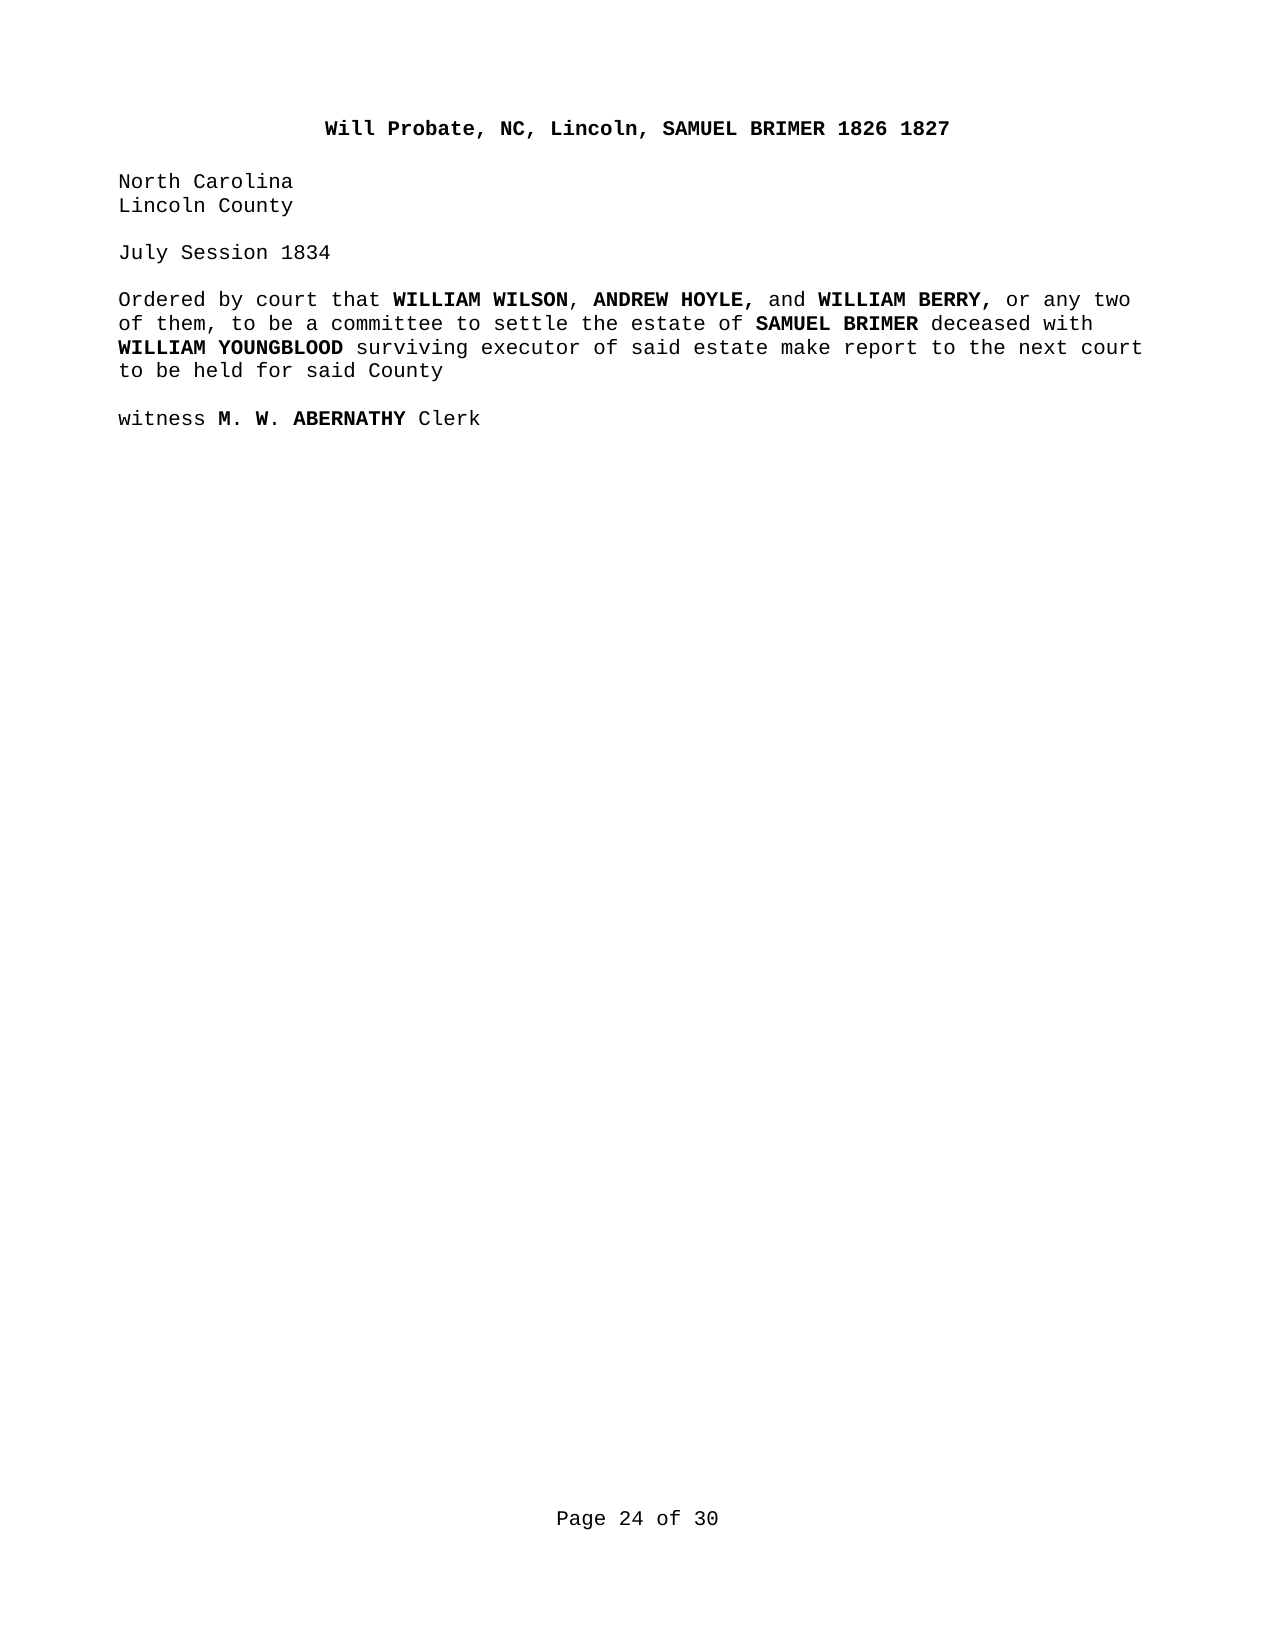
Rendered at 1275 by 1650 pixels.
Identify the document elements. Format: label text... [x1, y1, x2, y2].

text Lincoln County [118, 195, 1157, 218]
text witness m. w. Abernathy Clerk [118, 408, 1157, 431]
text July Session 1834 [118, 242, 1157, 266]
text Ordered by court that WILLIAM Wilson, Andrew Hoyle, and WILLIAM BERRY, or any two of them, to be a committee to settle the estate of Samuel Brimer deceased with William Youngblood surviving executor of said estate make report to the next court to be held for said County [118, 289, 1157, 384]
text North Carolina [118, 171, 1157, 195]
